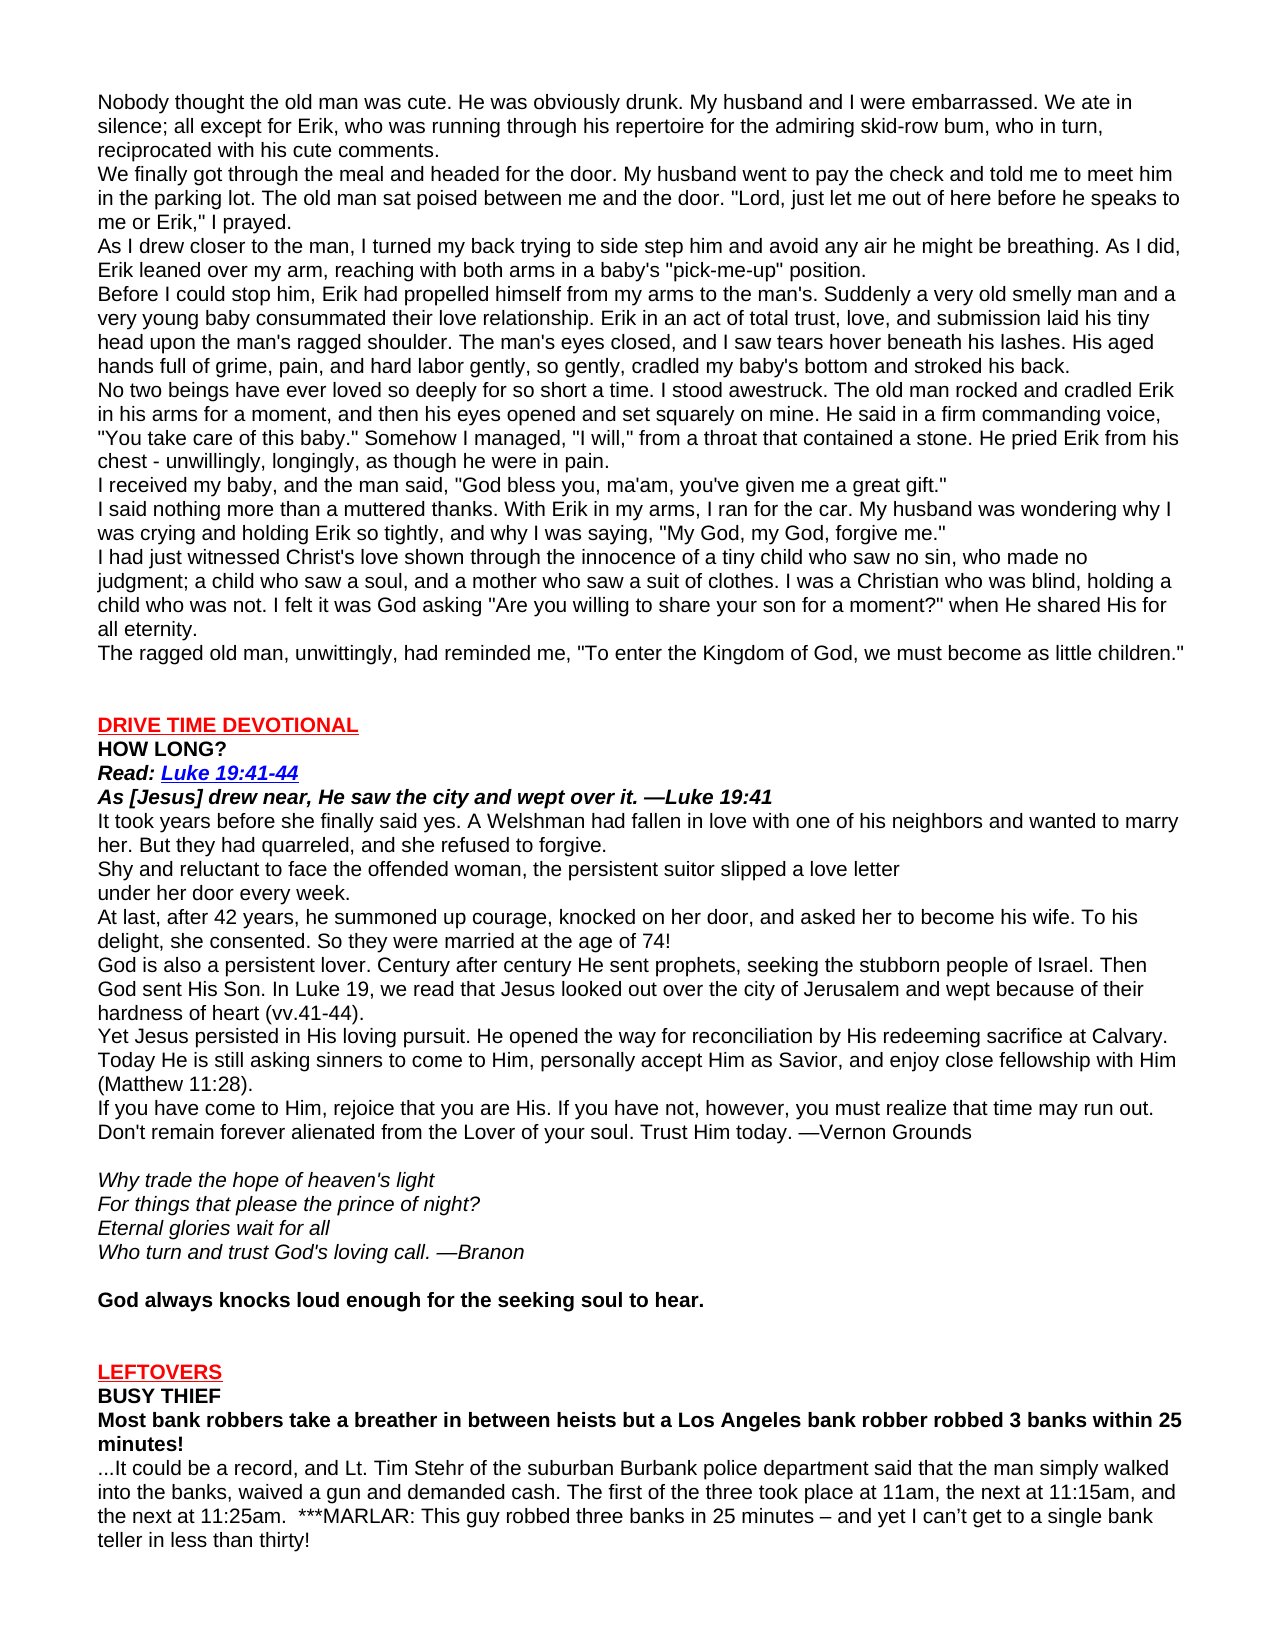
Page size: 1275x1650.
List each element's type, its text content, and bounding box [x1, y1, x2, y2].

text DRIVE TIME DEVOTIONAL [97, 713, 1185, 737]
text HOW LONG? [97, 737, 1185, 761]
text Yet Jesus persisted in His loving pursuit. He opened the way for reconciliation by His redeeming sacrifice at Calvary. Today He is still asking sinners to come to Him, personally accept Him as Savior, and enjoy close fellowship with Him (Matthew 11:28). [97, 1024, 1185, 1096]
text Why trade the hope of heaven's light For things that please the prince of night? Eternal glories wait for all Who turn and trust God's loving call. —Branon [97, 1168, 1185, 1264]
text We finally got through the meal and headed for the door. My husband went to pay the check and told me to meet him in the parking lot. The old man sat poised between me and the door. "Lord, just let me out of here before he speaks to me or Erik," I prayed. [97, 162, 1185, 234]
text Nobody thought the old man was cute. He was obviously drunk. My husband and I were embarrassed. We ate in silence; all except for Erik, who was running through his repertoire for the admiring skid-row bum, who in turn, reciprocated with his cute comments. [97, 90, 1185, 162]
text I had just witnessed Christ's love shown through the innocence of a tiny child who saw no sin, who made no judgment; a child who saw a soul, and a mother who saw a suit of clothes. I was a Christian who was blind, holding a child who was not. I felt it was God asking "Are you willing to share your son for a moment?" when He shared His for all eternity. [97, 545, 1185, 641]
text It took years before she finally said yes. A Welshman had fallen in love with one of his neighbors and wanted to marry her. But they had quarreled, and she refused to forgive. [97, 809, 1185, 857]
text LEFTOVERS [97, 1360, 1185, 1384]
text under her door every week. [97, 881, 1185, 904]
text God is also a persistent lover. Century after century He sent prophets, seeking the stubborn people of Israel. Then God sent His Son. In Luke 19, we read that Jesus looked out over the city of Jerusalem and wept because of their hardness of heart (vv.41-44). [97, 952, 1185, 1024]
text No two beings have ever loved so deeply for so short a time. I stood awestruck. The old man rocked and cradled Erik in his arms for a moment, and then his eyes opened and set squarely on mine. He said in a firm commanding voice, "You take care of this baby." Somehow I managed, "I will," from a throat that contained a stone. He pried Erik from his chest - unwillingly, longingly, as though he were in pain. [97, 377, 1185, 473]
text At last, after 42 years, he summoned up courage, knocked on her door, and asked her to become his wife. To his delight, she consented. So they were married at the age of 74! [97, 904, 1185, 952]
text As [Jesus] drew near, He saw the city and wept over it. —Luke 19:41 [97, 785, 1185, 809]
text BUSY THIEF Most bank robbers take a breather in between heists but a Los Angeles bank robber robbed 3 banks within 25 minutes! [97, 1384, 1185, 1456]
text The ragged old man, unwittingly, had reminded me, "To enter the Kingdom of God, we must become as little children." [97, 641, 1185, 665]
text As I drew closer to the man, I turned my back trying to side step him and avoid any air he might be breathing. As I did, Erik leaned over my arm, reaching with both arms in a baby's "pick-me-up" position. [97, 234, 1185, 282]
text God always knocks loud enough for the seeking soul to hear. [97, 1288, 1185, 1312]
text ...It could be a record, and Lt. Tim Stehr of the suburban Burbank police department said that the man simply walked into the banks, waived a gun and demanded cash. The first of the three took place at 11am, the next at 11:15am, and the next at 11:25am. ***MARLAR: This guy robbed three banks in 25 minutes – and yet I can’t get to a single bank teller in less than thirty! [97, 1456, 1185, 1551]
text Read: Luke 19:41-44 [97, 761, 1185, 785]
text I received my baby, and the man said, "God bless you, ma'am, you've given me a great gift." [97, 473, 1185, 497]
text I said nothing more than a muttered thanks. With Erik in my arms, I ran for the car. My husband was wondering why I was crying and holding Erik so tightly, and why I was saying, "My God, my God, forgive me." [97, 497, 1185, 545]
text Shy and reluctant to face the offended woman, the persistent suitor slipped a love letter [97, 857, 1185, 881]
text Before I could stop him, Erik had propelled himself from my arms to the man's. Suddenly a very old smelly man and a very young baby consummated their love relationship. Erik in an act of total trust, love, and submission laid his tiny head upon the man's ragged shoulder. The man's eyes closed, and I saw tears hover beneath his lashes. His aged hands full of grime, pain, and hard labor gently, so gently, cradled my baby's bottom and stroked his back. [97, 282, 1185, 377]
text If you have come to Him, rejoice that you are His. If you have not, however, you must realize that time may run out. Don't remain forever alienated from the Lover of your soul. Trust Him today. —Vernon Grounds [97, 1096, 1185, 1144]
